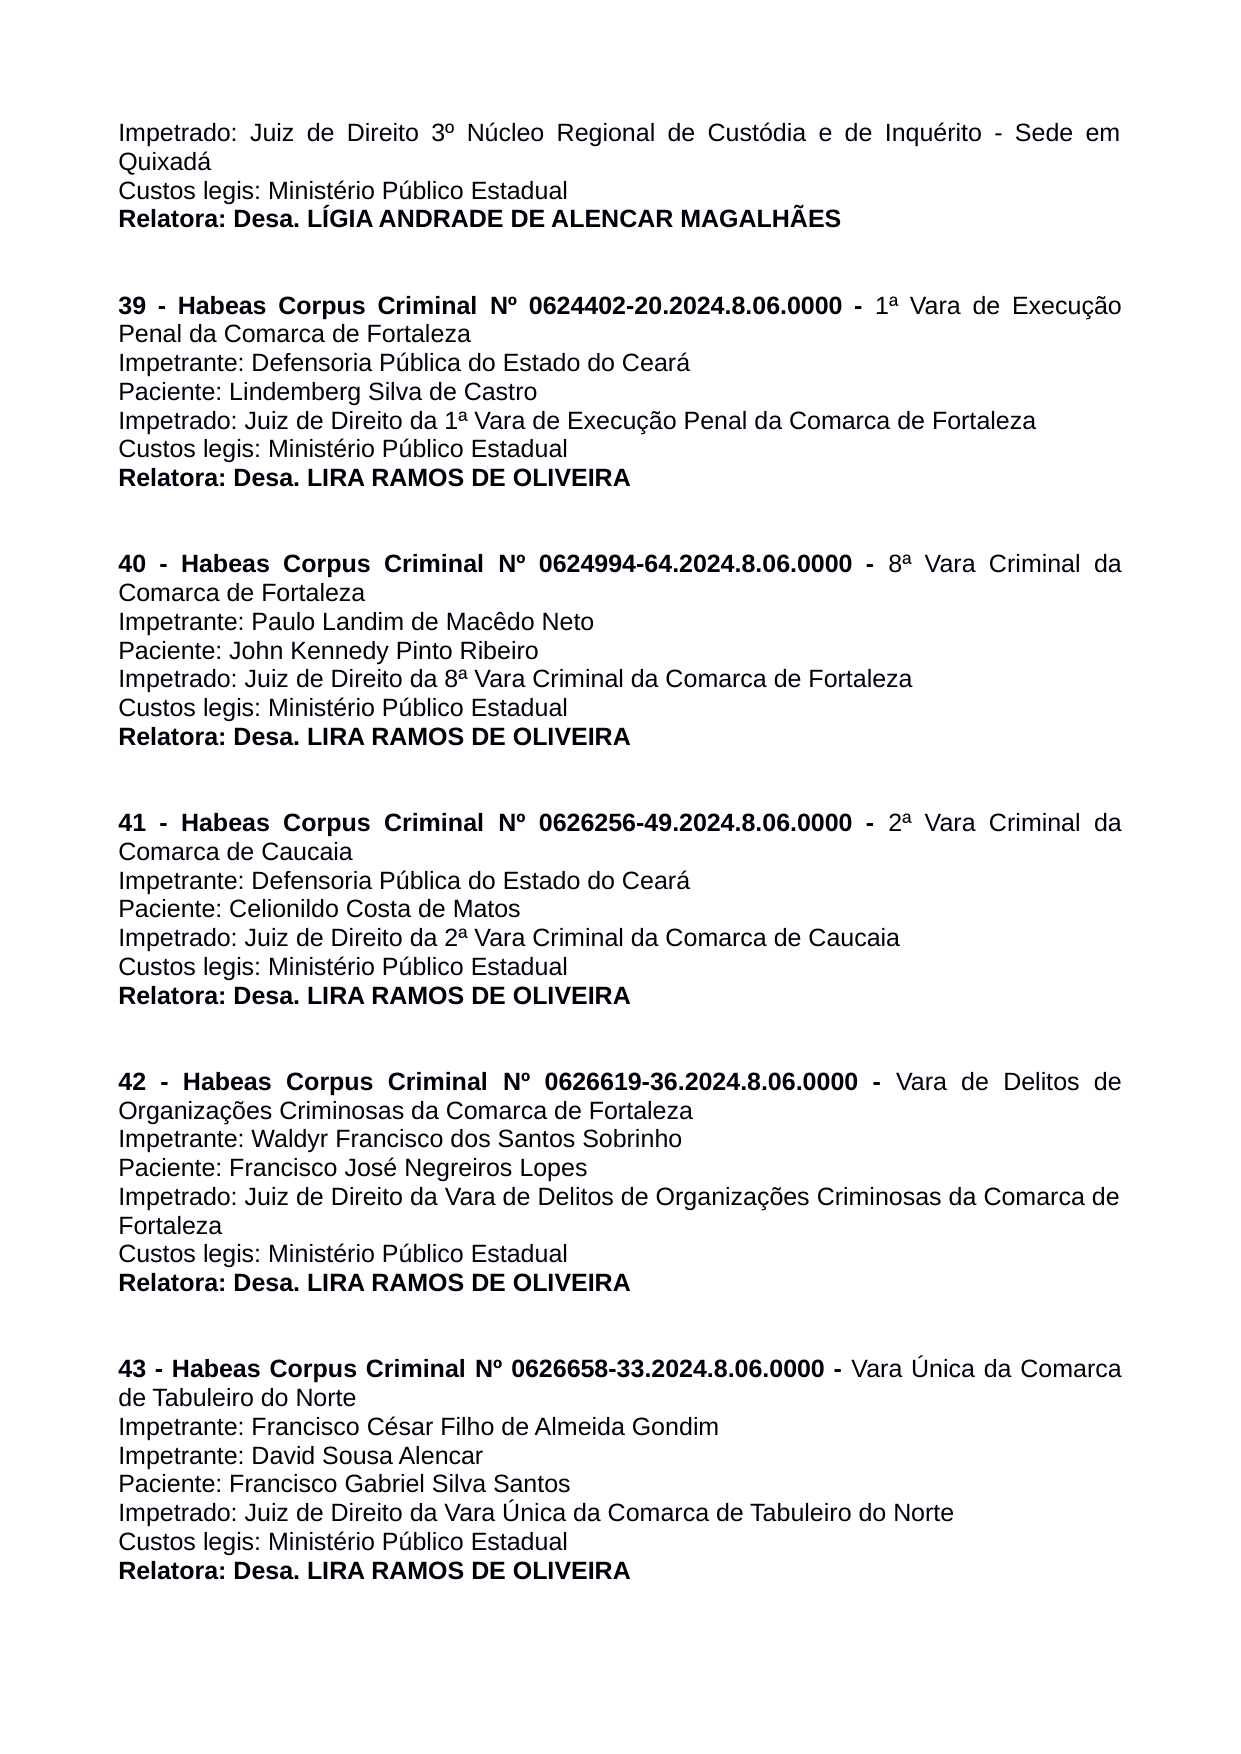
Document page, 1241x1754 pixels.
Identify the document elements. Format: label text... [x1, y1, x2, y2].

text Impetrado: Juiz de Direito da 2ª Vara Criminal da Comarca de Caucaia [118, 923, 1122, 952]
text 39 - Habeas Corpus Criminal Nº 0624402-20.2024.8.06.0000 - 1ª Vara de Execução Penal da Comarca de Fortaleza [118, 291, 1122, 348]
text Relatora: Desa. LIRA RAMOS DE OLIVEIRA [118, 1556, 1122, 1584]
text Impetrante: Francisco César Filho de Almeida Gondim [118, 1412, 1122, 1441]
text Relatora: Desa. LIRA RAMOS DE OLIVEIRA [118, 463, 1122, 492]
text Impetrante: Defensoria Pública do Estado do Ceará [118, 866, 1122, 894]
text Relatora: Desa. LIRA RAMOS DE OLIVEIRA [118, 722, 1122, 751]
text Relatora: Desa. LIRA RAMOS DE OLIVEIRA [118, 1268, 1122, 1297]
text Relatora: Desa. LÍGIA ANDRADE DE ALENCAR MAGALHÃES [118, 204, 1122, 233]
text Paciente: John Kennedy Pinto Ribeiro [118, 636, 1122, 664]
text Impetrante: Waldyr Francisco dos Santos Sobrinho [118, 1124, 1122, 1153]
text 40 - Habeas Corpus Criminal Nº 0624994-64.2024.8.06.0000 - 8ª Vara Criminal da Comarca de Fortaleza [118, 549, 1122, 607]
text Relatora: Desa. LIRA RAMOS DE OLIVEIRA [118, 981, 1122, 1009]
text Paciente: Celionildo Costa de Matos [118, 894, 1122, 923]
text Paciente: Francisco Gabriel Silva Santos [118, 1469, 1122, 1498]
text 41 - Habeas Corpus Criminal Nº 0626256-49.2024.8.06.0000 - 2ª Vara Criminal da Comarca de Caucaia [118, 808, 1122, 866]
text Impetrado: Juiz de Direito da 8ª Vara Criminal da Comarca de Fortaleza [118, 664, 1122, 693]
text 43 - Habeas Corpus Criminal Nº 0626658-33.2024.8.06.0000 - Vara Única da Comarca de Tabuleiro do Norte [118, 1354, 1122, 1412]
text 42 - Habeas Corpus Criminal Nº 0626619-36.2024.8.06.0000 - Vara de Delitos de Organizações Criminosas da Comarca de Fortaleza [118, 1067, 1122, 1124]
text Custos legis: Ministério Público Estadual [118, 952, 1122, 981]
text Impetrado: Juiz de Direito 3º Núcleo Regional de Custódia e de Inquérito - Sede em Quixadá [118, 118, 1122, 176]
text Impetrante: David Sousa Alencar [118, 1441, 1122, 1469]
text Paciente: Lindemberg Silva de Castro [118, 377, 1122, 406]
text Custos legis: Ministério Público Estadual [118, 1239, 1122, 1268]
text Custos legis: Ministério Público Estadual [118, 176, 1122, 204]
text Paciente: Francisco José Negreiros Lopes [118, 1153, 1122, 1182]
text Impetrante: Defensoria Pública do Estado do Ceará [118, 348, 1122, 377]
text Impetrado: Juiz de Direito da Vara Única da Comarca de Tabuleiro do Norte [118, 1498, 1122, 1527]
text Impetrado: Juiz de Direito da 1ª Vara de Execução Penal da Comarca de Fortaleza [118, 406, 1122, 434]
text Impetrado: Juiz de Direito da Vara de Delitos de Organizações Criminosas da Comarca de Fortaleza [118, 1182, 1122, 1239]
text Custos legis: Ministério Público Estadual [118, 1527, 1122, 1556]
text Custos legis: Ministério Público Estadual [118, 693, 1122, 722]
text Impetrante: Paulo Landim de Macêdo Neto [118, 607, 1122, 636]
text Custos legis: Ministério Público Estadual [118, 434, 1122, 463]
